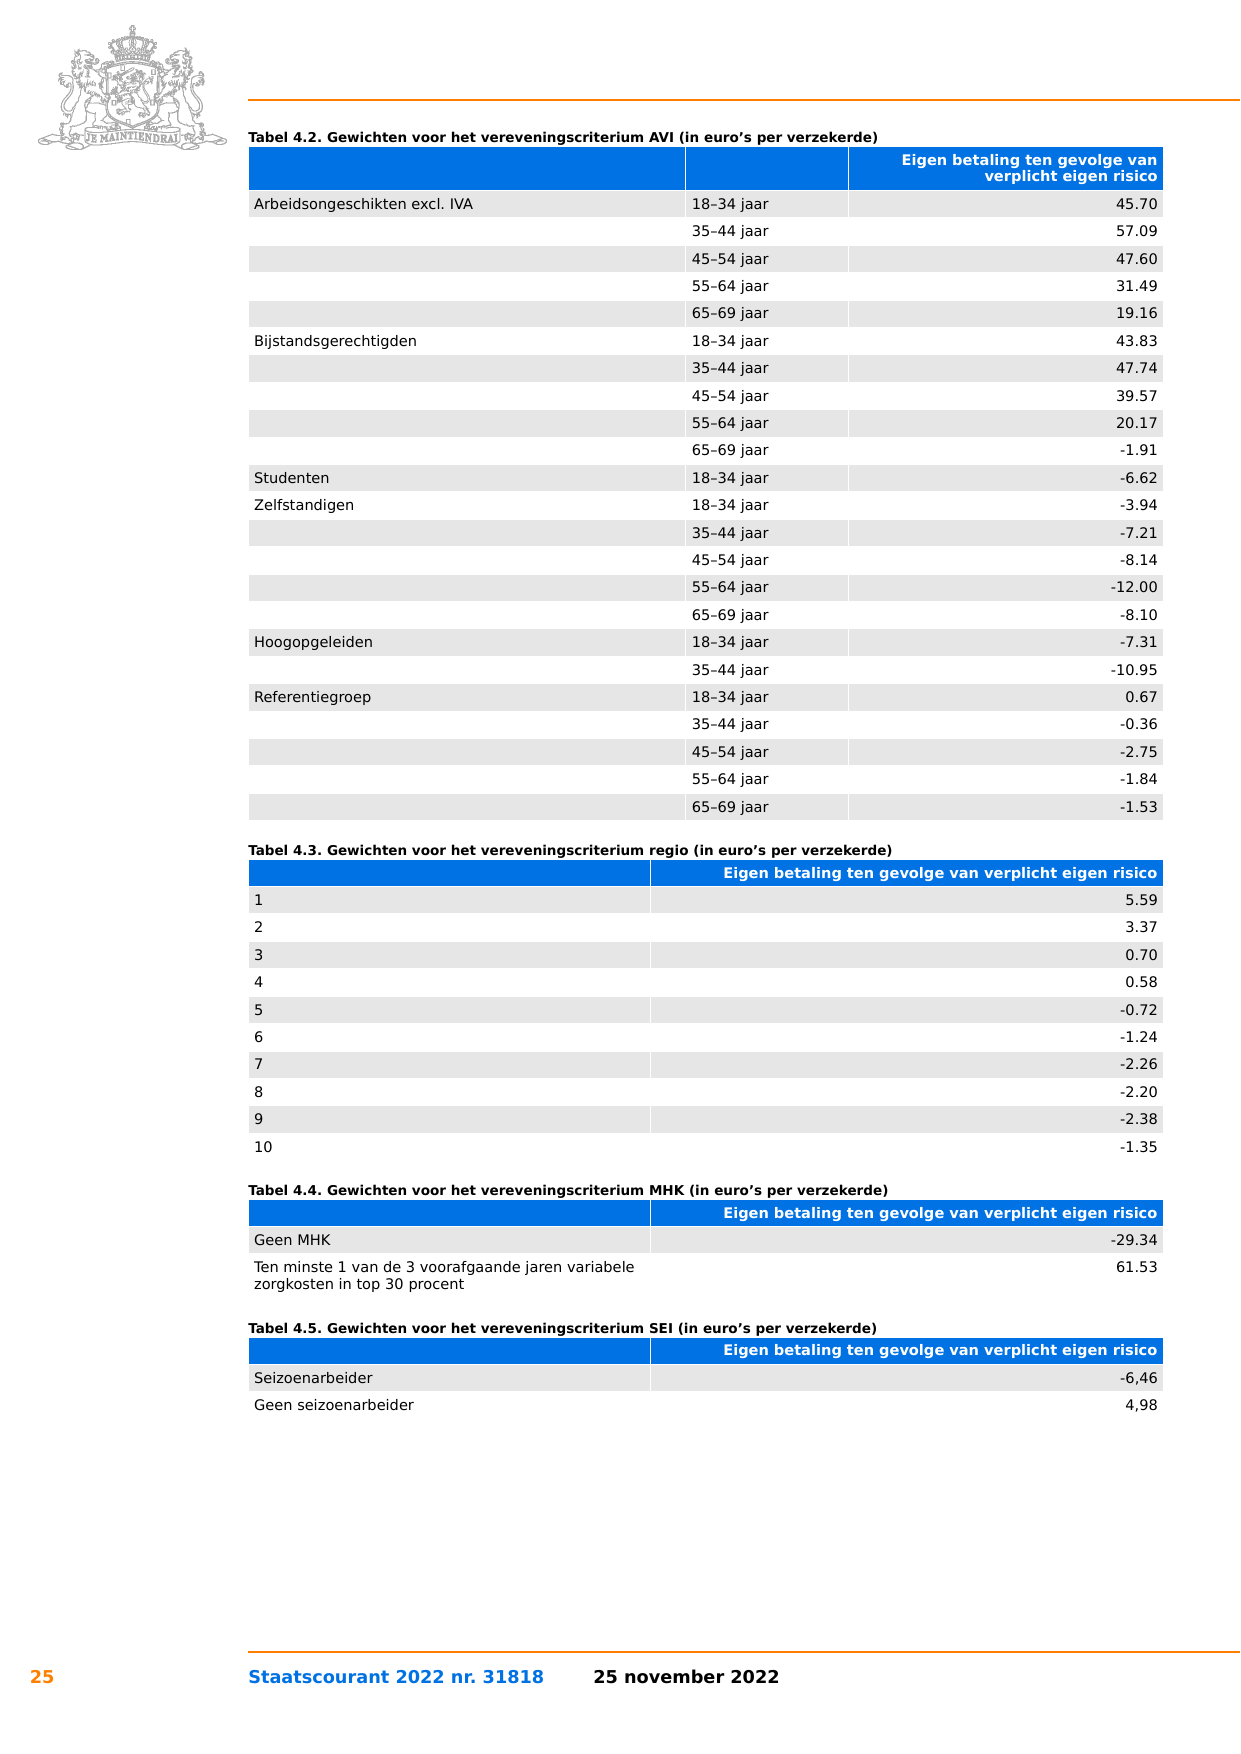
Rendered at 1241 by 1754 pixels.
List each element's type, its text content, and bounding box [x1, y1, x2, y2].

table_cell [249, 147, 685, 190]
table_cell 31.49 [849, 273, 1163, 299]
table_cell 35–44 jaar [686, 520, 848, 546]
table_cell -1.53 [849, 794, 1163, 820]
table_cell -2.75 [849, 739, 1163, 765]
table_cell Seizoenarbeider [249, 1365, 650, 1391]
table_cell -6,46 [651, 1365, 1163, 1391]
table_cell 45.70 [849, 191, 1163, 217]
table_cell -1.24 [651, 1024, 1163, 1051]
table_cell 47.60 [849, 246, 1163, 272]
table_cell 65–69 jaar [686, 438, 848, 464]
table_cell [249, 602, 685, 628]
table_cell -7.31 [849, 629, 1163, 656]
table_cell [249, 383, 685, 409]
table_cell -2.38 [651, 1106, 1163, 1133]
table_cell Referentiegroep [249, 684, 685, 711]
table_cell 45–54 jaar [686, 246, 848, 272]
table_cell 18–34 jaar [686, 493, 848, 519]
table_cell -0.72 [651, 997, 1163, 1023]
table_header Tabel 4.3. Gewichten voor het vereveningscriterium regio (in euro’s per verzekerde) [248, 843, 1163, 859]
table_cell 55–64 jaar [686, 575, 848, 601]
table_cell 35–44 jaar [686, 219, 848, 245]
table_header Tabel 4.4. Gewichten voor het vereveningscriterium MHK (in euro’s per verzekerde) [248, 1183, 1163, 1199]
table_cell Studenten [249, 465, 685, 491]
table_cell -8.14 [849, 547, 1163, 573]
table_cell [249, 1338, 650, 1364]
table_cell 3.37 [651, 915, 1163, 941]
table_cell Ten minste 1 van de 3 voorafgaande jaren variabele zorgkosten in top 30 procent [249, 1255, 650, 1298]
table_cell [249, 794, 685, 820]
table_cell [249, 438, 685, 464]
table_cell -1.91 [849, 438, 1163, 464]
table_cell 5.59 [651, 887, 1163, 913]
table_cell [249, 246, 685, 272]
table_cell 20.17 [849, 410, 1163, 437]
table_cell 18–34 jaar [686, 465, 848, 491]
table_cell 61.53 [651, 1255, 1163, 1298]
table_cell 18–34 jaar [686, 684, 848, 711]
table_cell 1 [249, 887, 650, 913]
table_cell [249, 410, 685, 437]
table_cell 43.83 [849, 328, 1163, 354]
table_cell 6 [249, 1024, 650, 1051]
table_cell [249, 1200, 650, 1226]
table_cell 47.74 [849, 355, 1163, 382]
table_cell 10 [249, 1134, 650, 1160]
table_cell 3 [249, 942, 650, 968]
table_cell [249, 860, 650, 886]
table_cell 65–69 jaar [686, 602, 848, 628]
table_header Tabel 4.5. Gewichten voor het vereveningscriterium SEI (in euro’s per verzekerde) [248, 1321, 1163, 1337]
table_cell [249, 301, 685, 327]
table_cell Hoogopgeleiden [249, 629, 685, 656]
table_cell -8.10 [849, 602, 1163, 628]
table_cell -10.95 [849, 657, 1163, 683]
table_cell -12.00 [849, 575, 1163, 601]
table_cell [249, 219, 685, 245]
table_cell 35–44 jaar [686, 657, 848, 683]
table_cell [249, 657, 685, 683]
table_cell 5 [249, 997, 650, 1023]
table_cell Eigen betaling ten gevolge van verplicht eigen risico [849, 147, 1163, 190]
table_cell 65–69 jaar [686, 301, 848, 327]
table_cell Eigen betaling ten gevolge van verplicht eigen risico [651, 1338, 1163, 1364]
table_header Tabel 4.2. Gewichten voor het vereveningscriterium AVI (in euro’s per verzekerde) [248, 130, 1163, 146]
table_cell 18–34 jaar [686, 629, 848, 656]
table_cell 0.67 [849, 684, 1163, 711]
table_cell [249, 766, 685, 793]
table_cell -3.94 [849, 493, 1163, 519]
table_cell 19.16 [849, 301, 1163, 327]
table_cell 45–54 jaar [686, 739, 848, 765]
table_cell [686, 147, 848, 190]
table_cell Eigen betaling ten gevolge van verplicht eigen risico [651, 1200, 1163, 1226]
table_cell [249, 575, 685, 601]
table_cell [249, 712, 685, 738]
table_cell [249, 547, 685, 573]
table_cell 18–34 jaar [686, 191, 848, 217]
table_cell 55–64 jaar [686, 273, 848, 299]
table_cell 0.58 [651, 969, 1163, 996]
table_cell [249, 739, 685, 765]
table_cell 0.70 [651, 942, 1163, 968]
table_cell -0.36 [849, 712, 1163, 738]
table_cell -1.84 [849, 766, 1163, 793]
table_cell 8 [249, 1079, 650, 1105]
table_cell 2 [249, 915, 650, 941]
table_cell Arbeidsongeschikten excl. IVA [249, 191, 685, 217]
table_cell -2.26 [651, 1052, 1163, 1078]
table_cell 18–34 jaar [686, 328, 848, 354]
table_cell 55–64 jaar [686, 766, 848, 793]
table_cell Bijstandsgerechtigden [249, 328, 685, 354]
table_cell 35–44 jaar [686, 712, 848, 738]
table_cell 4,98 [651, 1393, 1163, 1419]
table_cell 9 [249, 1106, 650, 1133]
table_cell -7.21 [849, 520, 1163, 546]
table_cell 65–69 jaar [686, 794, 848, 820]
table_cell -1.35 [651, 1134, 1163, 1160]
picture [38, 25, 227, 150]
table_cell [249, 520, 685, 546]
table_cell 7 [249, 1052, 650, 1078]
table_cell -29.34 [651, 1227, 1163, 1253]
table_cell 35–44 jaar [686, 355, 848, 382]
table_cell 45–54 jaar [686, 547, 848, 573]
table_cell 55–64 jaar [686, 410, 848, 437]
table_cell 57.09 [849, 219, 1163, 245]
table_cell Zelfstandigen [249, 493, 685, 519]
table_cell Geen seizoenarbeider [249, 1393, 650, 1419]
table_cell [249, 273, 685, 299]
table_cell 45–54 jaar [686, 383, 848, 409]
table_cell -6.62 [849, 465, 1163, 491]
table_cell 4 [249, 969, 650, 996]
table_cell -2.20 [651, 1079, 1163, 1105]
table_cell Geen MHK [249, 1227, 650, 1253]
table_cell 39.57 [849, 383, 1163, 409]
table_cell Eigen betaling ten gevolge van verplicht eigen risico [651, 860, 1163, 886]
table_cell [249, 355, 685, 382]
